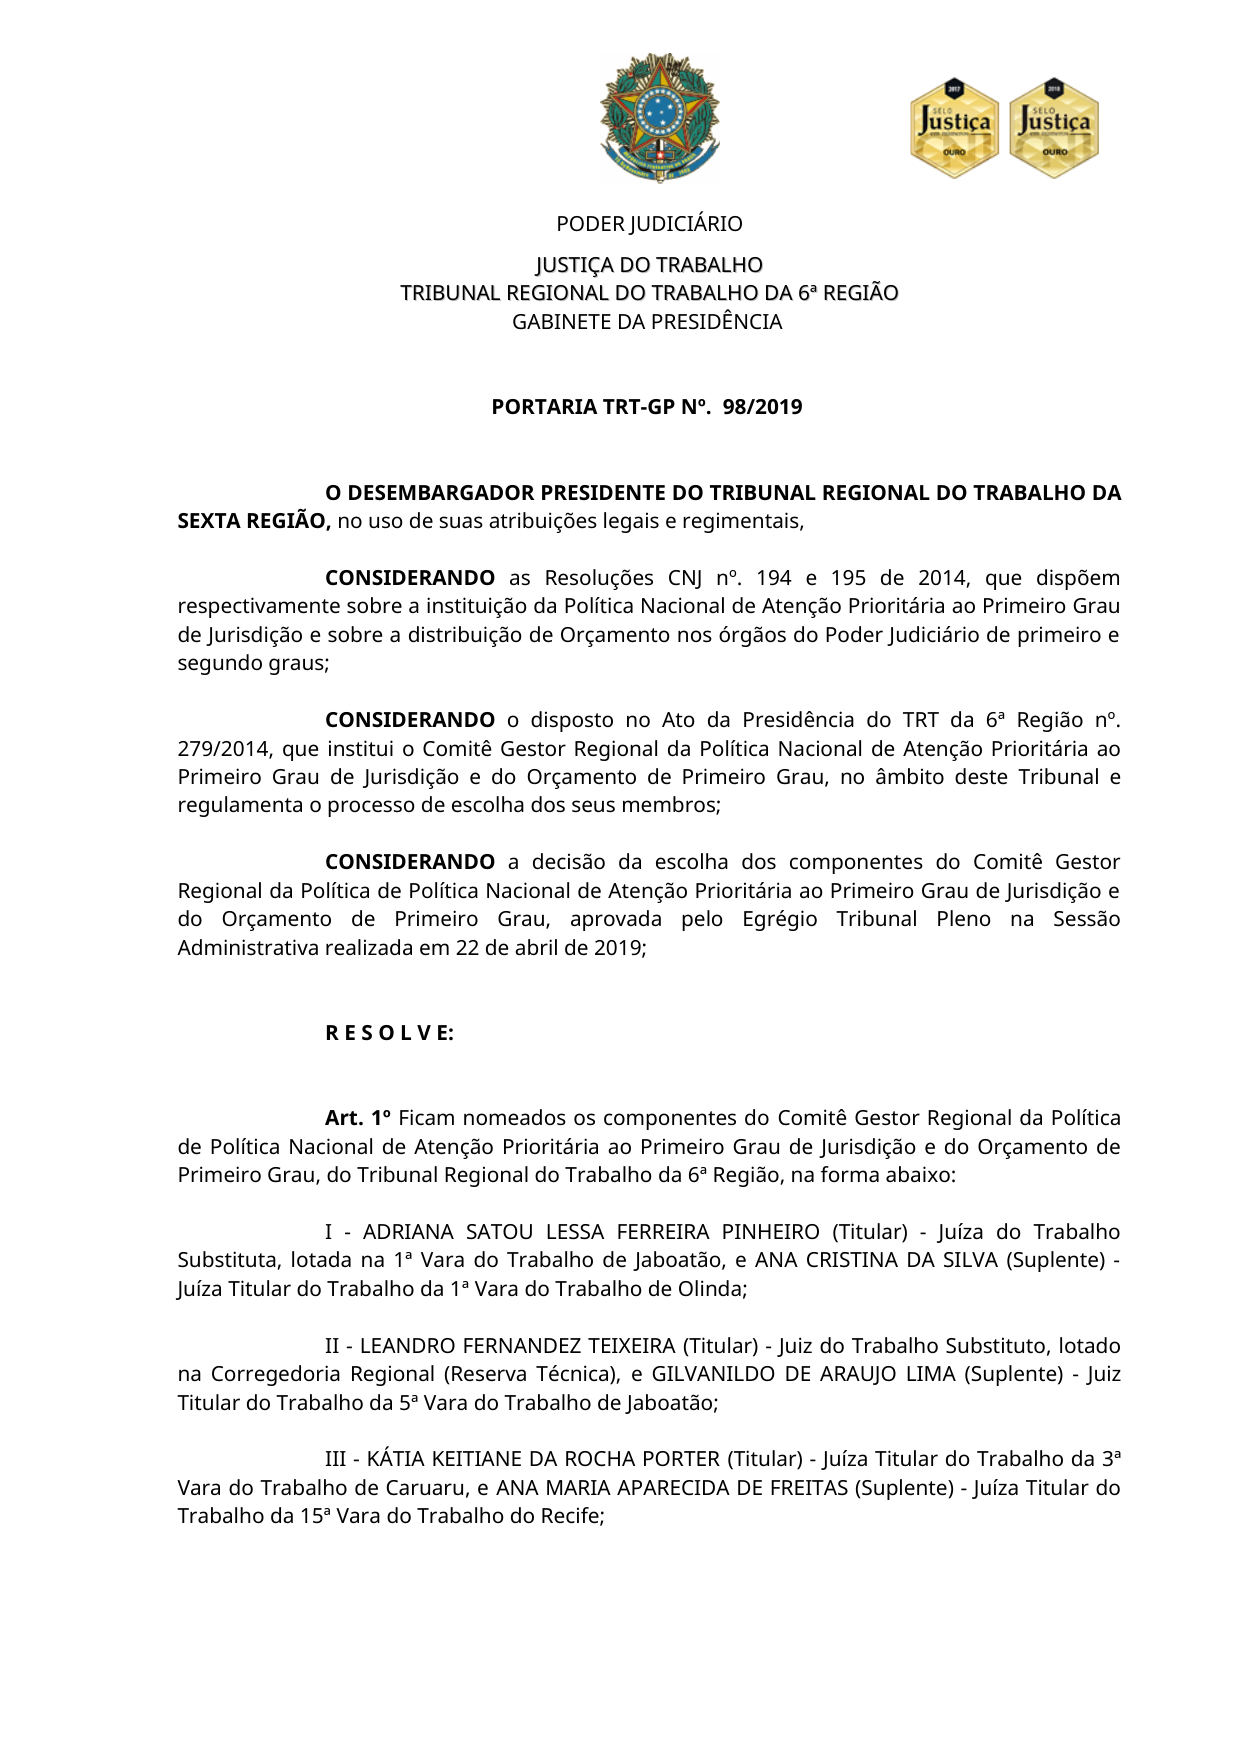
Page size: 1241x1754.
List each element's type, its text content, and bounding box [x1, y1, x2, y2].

text CONSIDERANDO a decisão da escolha dos componentes do Comitê Gestor Regional da Política de Política Nacional de Atenção Prioritária ao Primeiro Grau de Jurisdição e do Orçamento de Primeiro Grau, aprovada pelo Egrégio Tribunal Pleno na Sessão Administrativa realizada em 22 de abril de 2019; [177, 847, 1122, 961]
text O DESEMBARGADOR PRESIDENTE DO TRIBUNAL REGIONAL DO TRABALHO DA SEXTA REGIÃO, no uso de suas atribuições legais e regimentais, [177, 478, 1122, 534]
picture [600, 53, 720, 184]
text II - LEANDRO FERNANDEZ TEIXEIRA (Titular) - Juiz do Trabalho Substituto, lotado na Corregedoria Regional (Reserva Técnica), e GILVANILDO DE ARAUJO LIMA (Suplente) - Juiz Titular do Trabalho da 5ª Vara do Trabalho de Jaboatão; [177, 1331, 1122, 1416]
text R E S O L V E: [177, 1018, 1122, 1046]
picture [910, 75, 1115, 187]
text PORTARIA TRT-GP Nº. 98/2019 [177, 392, 1122, 421]
text CONSIDERANDO o disposto no Ato da Presidência do TRT da 6ª Região nº. 279/2014, que institui o Comitê Gestor Regional da Política Nacional de Atenção Prioritária ao Primeiro Grau de Jurisdição e do Orçamento de Primeiro Grau, no âmbito deste Tribunal e regulamenta o processo de escolha dos seus membros; [177, 705, 1122, 819]
text CONSIDERANDO as Resoluções CNJ nº. 194 e 195 de 2014, que dispõem respectivamente sobre a instituição da Política Nacional de Atenção Prioritária ao Primeiro Grau de Jurisdição e sobre a distribuição de Orçamento nos órgãos do Poder Judiciário de primeiro e segundo graus; [177, 563, 1122, 677]
text III - KÁTIA KEITIANE DA ROCHA PORTER (Titular) - Juíza Titular do Trabalho da 3ª Vara do Trabalho de Caruaru, e ANA MARIA APARECIDA DE FREITAS (Suplente) - Juíza Titular do Trabalho da 15ª Vara do Trabalho do Recife; [177, 1444, 1122, 1530]
text Art. 1º Ficam nomeados os componentes do Comitê Gestor Regional da Política de Política Nacional de Atenção Prioritária ao Primeiro Grau de Jurisdição e do Orçamento de Primeiro Grau, do Tribunal Regional do Trabalho da 6ª Região, na forma abaixo: [177, 1103, 1122, 1189]
text I - ADRIANA SATOU LESSA FERREIRA PINHEIRO (Titular) - Juíza do Trabalho Substituta, lotada na 1ª Vara do Trabalho de Jaboatão, e ANA CRISTINA DA SILVA (Suplente) - Juíza Titular do Trabalho da 1ª Vara do Trabalho de Olinda; [177, 1217, 1122, 1302]
